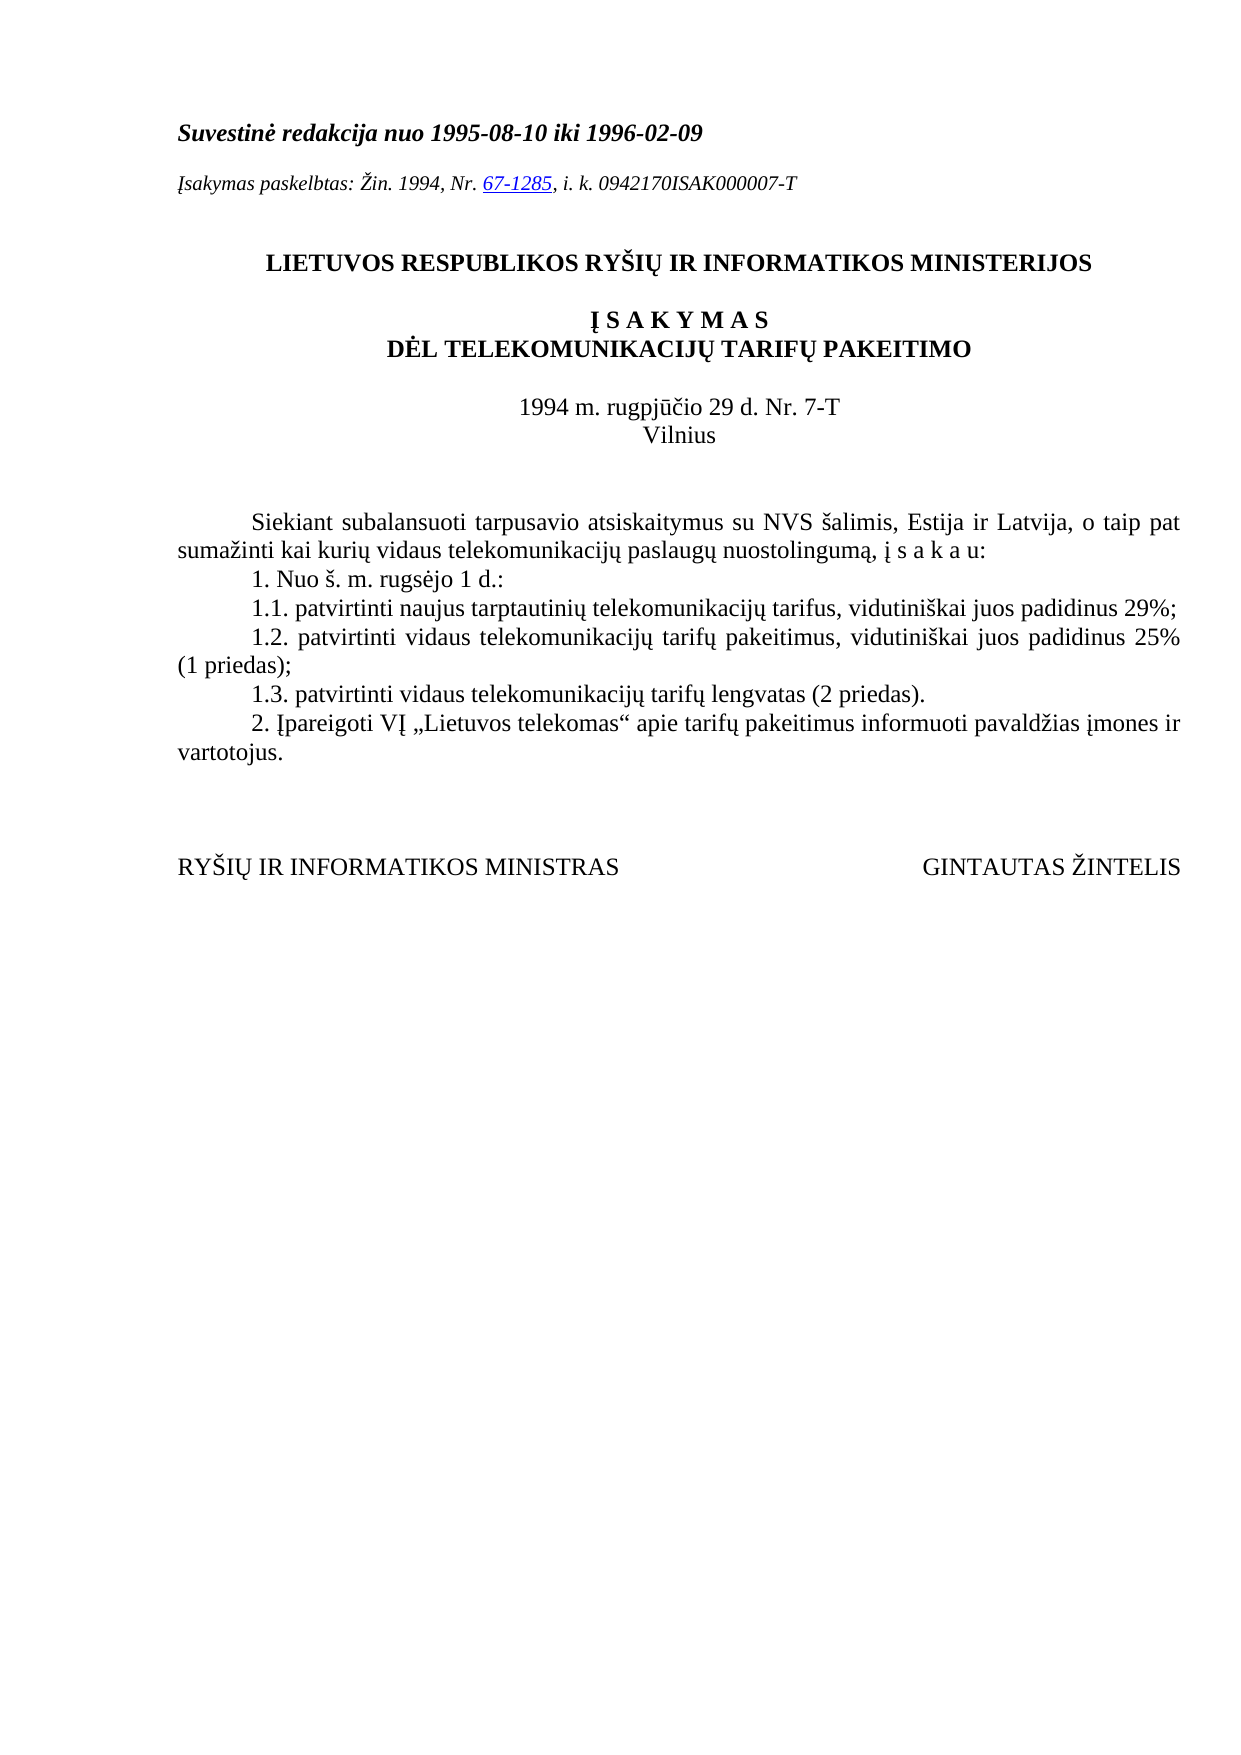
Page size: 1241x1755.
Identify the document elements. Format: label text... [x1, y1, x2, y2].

text RYŠIŲ IR INFORMATIKOS MINISTRAS GINTAUTAS ŽINTELIS [177, 852, 1181, 880]
text DĖL TELEKOMUNIKACIJŲ TARIFŲ PAKEITIMO [177, 334, 1181, 363]
text Siekiant subalansuoti tarpusavio atsiskaitymus su NVS šalimis, Estija ir Latvija, o taip pat sumažinti kai kurių vidaus telekomunikacijų paslaugų nuostolingumą, įsakau: [177, 507, 1181, 564]
text Į S A K Y M A S [177, 305, 1181, 334]
text Suvestinė redakcija nuo 1995-08-10 iki 1996-02-09 [177, 118, 1181, 147]
text LIETUVOS RESPUBLIKOS RYŠIŲ IR INFORMATIKOS MINISTERIJOS [177, 248, 1181, 277]
text Vilnius [177, 420, 1181, 449]
text 1.2. patvirtinti vidaus telekomunikacijų tarifų pakeitimus, vidutiniškai juos padidinus 25% (1 priedas); [177, 622, 1181, 679]
text 1. Nuo š. m. rugsėjo 1 d.: [177, 564, 1181, 593]
text 1.3. patvirtinti vidaus telekomunikacijų tarifų lengvatas (2 priedas). [177, 679, 1181, 708]
text 1994 m. rugpjūčio 29 d. Nr. 7-T [177, 392, 1181, 420]
text Įsakymas paskelbtas: Žin. 1994, Nr. 67-1285, i. k. 0942170ISAK000007-T [177, 171, 1181, 195]
text 1.1. patvirtinti naujus tarptautinių telekomunikacijų tarifus, vidutiniškai juos padidinus 29%; [177, 593, 1181, 622]
text 2. Įpareigoti VĮ „Lietuvos telekomas“ apie tarifų pakeitimus informuoti pavaldžias įmones ir vartotojus. [177, 708, 1181, 765]
